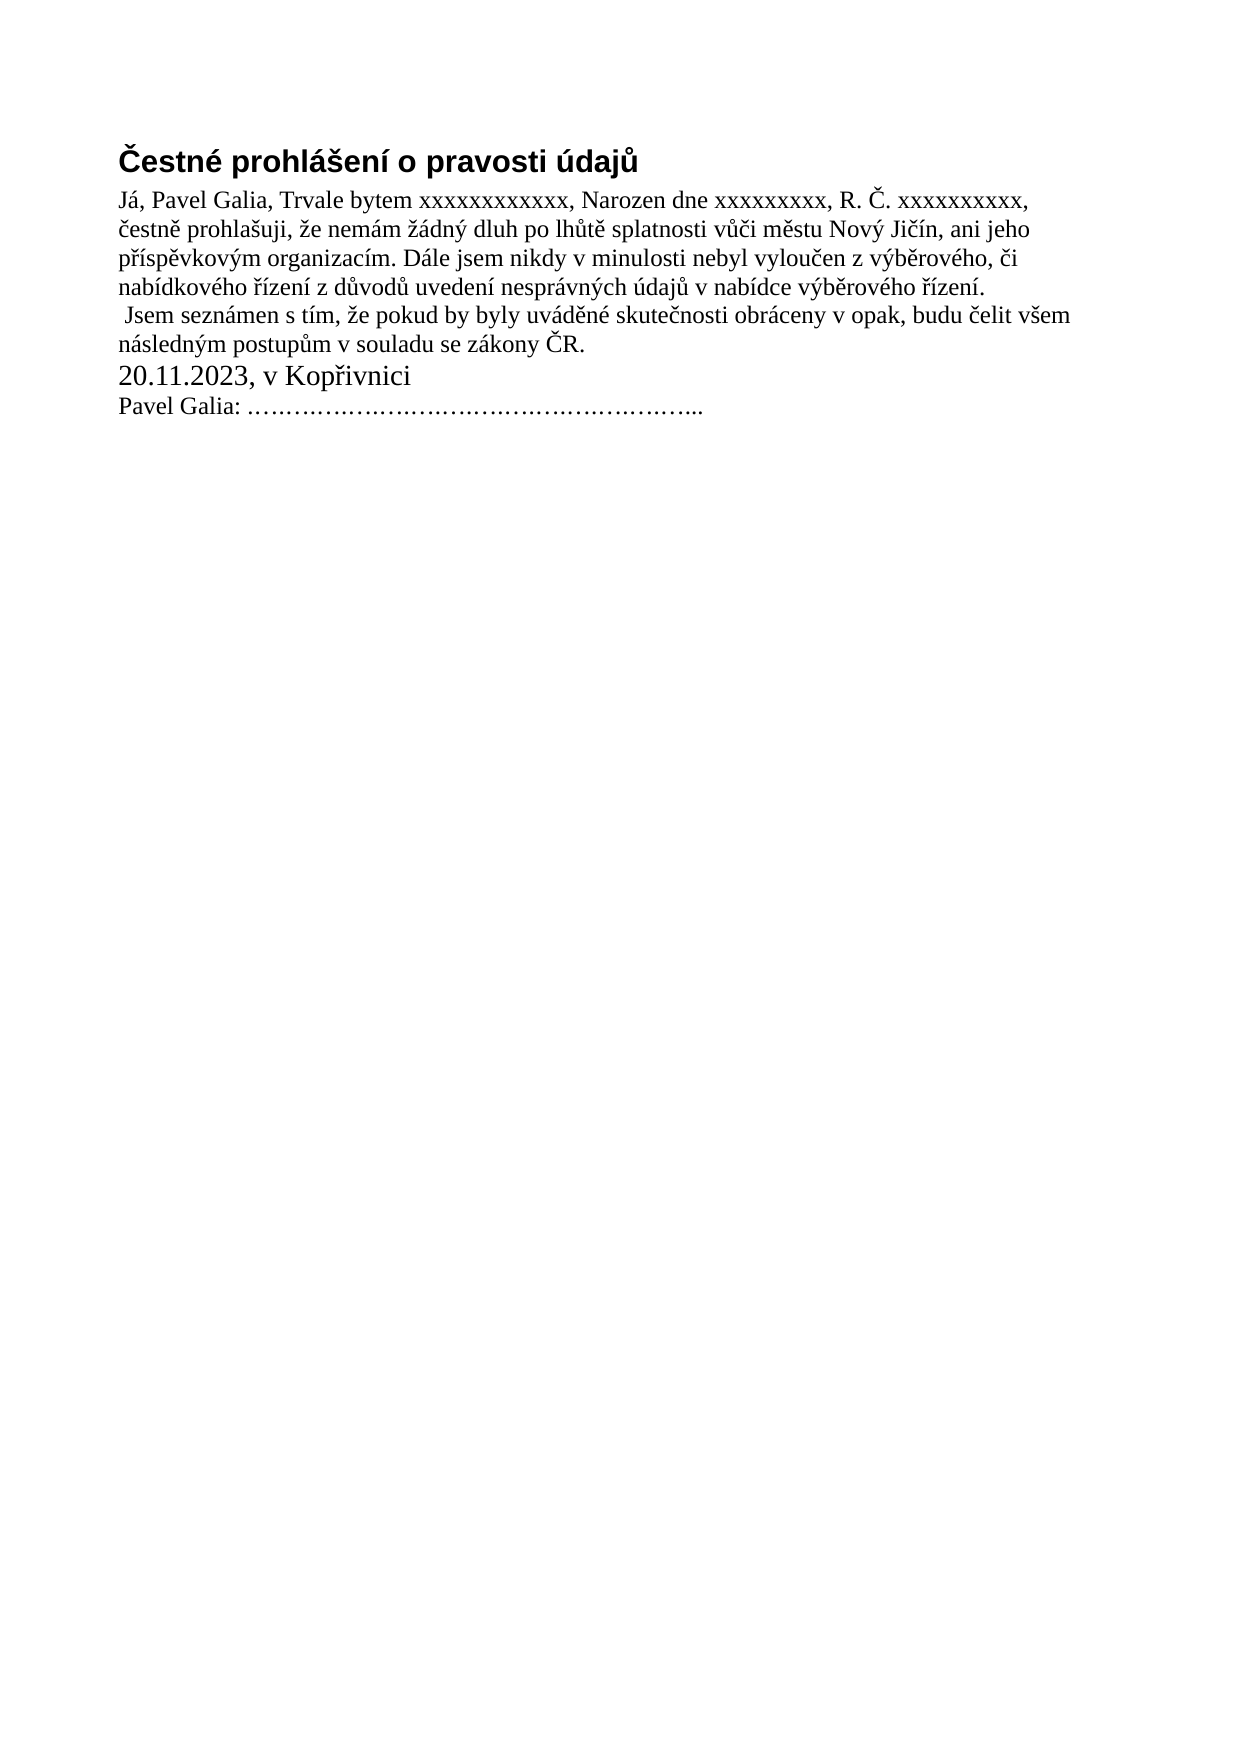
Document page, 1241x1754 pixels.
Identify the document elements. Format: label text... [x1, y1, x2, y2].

text čestně prohlašuji, že nemám žádný dluh po lhůtě splatnosti vůči městu Nový Jičín, ani jeho příspěvkovým organizacím. Dále jsem nikdy v minulosti nebyl vyloučen z výběrového, či nabídkového řízení z důvodů uvedení nesprávných údajů v nabídce výběrového řízení. [118, 214, 1122, 300]
subtitle Čestné prohlášení o pravosti údajů [118, 143, 1122, 179]
text Já, Pavel Galia, Trvale bytem xxxxxxxxxxxx, Narozen dne xxxxxxxxx, R. Č. xxxxxxxxxx, [118, 185, 1122, 214]
text 20.11.2023, v Kopřivnici [118, 358, 1122, 391]
text Pavel Galia: .….….….….….….….….….….….….….…... [118, 391, 1122, 420]
text Jsem seznámen s tím, že pokud by byly uváděné skutečnosti obráceny v opak, budu čelit všem následným postupům v souladu se zákony ČR. [118, 300, 1122, 358]
